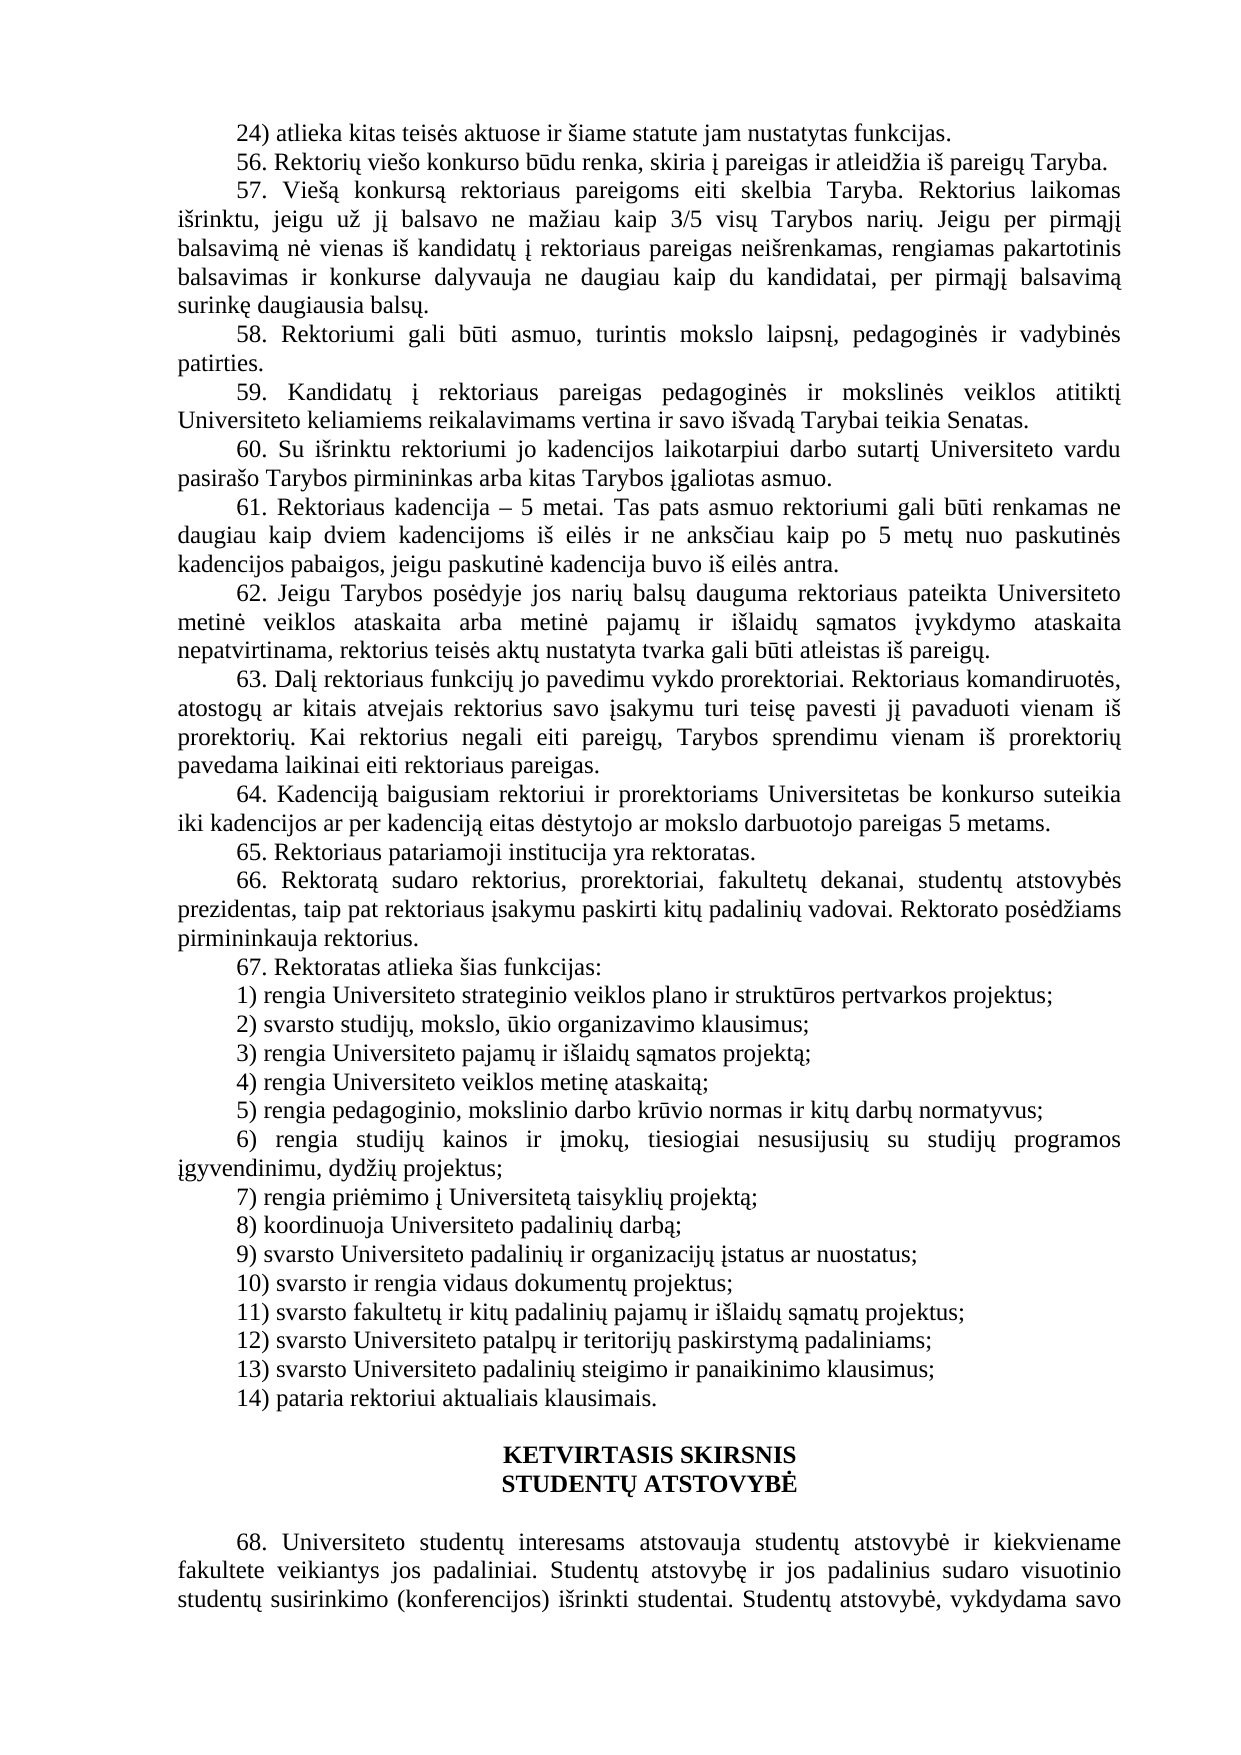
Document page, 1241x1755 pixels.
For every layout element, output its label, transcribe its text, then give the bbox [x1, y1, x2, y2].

text 56. Rektorių viešo konkurso būdu renka, skiria į pareigas ir atleidžia iš pareigų Taryba. [177, 147, 1122, 176]
text 66. Rektoratą sudaro rektorius, prorektoriai, fakultetų dekanai, studentų atstovybės prezidentas, taip pat rektoriaus įsakymu paskirti kitų padalinių vadovai. Rektorato posėdžiams pirmininkauja rektorius. [177, 866, 1122, 952]
text 5) rengia pedagoginio, mokslinio darbo krūvio normas ir kitų darbų normatyvus; [177, 1096, 1122, 1124]
text 13) svarsto Universiteto padalinių steigimo ir panaikinimo klausimus; [177, 1354, 1122, 1383]
text 68. Universiteto studentų interesams atstovauja studentų atstovybė ir kiekviename fakultete veikiantys jos padaliniai. Studentų atstovybę ir jos padalinius sudaro visuotinio studentų susirinkimo (konferencijos) išrinkti studentai. Studentų atstovybė, vykdydama savo [177, 1527, 1122, 1613]
text 7) rengia priėmimo į Universitetą taisyklių projektą; [177, 1182, 1122, 1211]
text 2) svarsto studijų, mokslo, ūkio organizavimo klausimus; [177, 1009, 1122, 1038]
text ketvirtasis SKIRSNIS [177, 1441, 1122, 1469]
text 59. Kandidatų į rektoriaus pareigas pedagoginės ir mokslinės veiklos atitiktį Universiteto keliamiems reikalavimams vertina ir savo išvadą Tarybai teikia Senatas. [177, 377, 1122, 434]
text 65. Rektoriaus patariamoji institucija yra rektoratas. [177, 837, 1122, 866]
text 61. Rektoriaus kadencija – 5 metai. Tas pats asmuo rektoriumi gali būti renkamas ne daugiau kaip dviem kadencijoms iš eilės ir ne anksčiau kaip po 5 metų nuo paskutinės kadencijos pabaigos, jeigu paskutinė kadencija buvo iš eilės antra. [177, 492, 1122, 578]
text 12) svarsto Universiteto patalpų ir teritorijų paskirstymą padaliniams; [177, 1326, 1122, 1354]
text STUDENTŲ ATSTOVYBĖ [177, 1469, 1122, 1498]
text 67. Rektoratas atlieka šias funkcijas: [177, 952, 1122, 981]
text 57. Viešą konkursą rektoriaus pareigoms eiti skelbia Taryba. Rektorius laikomas išrinktu, jeigu už jį balsavo ne mažiau kaip 3/5 visų Tarybos narių. Jeigu per pirmąjį balsavimą nė vienas iš kandidatų į rektoriaus pareigas neišrenkamas, rengiamas pakartotinis balsavimas ir konkurse dalyvauja ne daugiau kaip du kandidatai, per pirmąjį balsavimą surinkę daugiausia balsų. [177, 176, 1122, 319]
text 1) rengia Universiteto strateginio veiklos plano ir struktūros pertvarkos projektus; [177, 981, 1122, 1009]
text 3) rengia Universiteto pajamų ir išlaidų sąmatos projektą; [177, 1038, 1122, 1067]
text 62. Jeigu Tarybos posėdyje jos narių balsų dauguma rektoriaus pateikta Universiteto metinė veiklos ataskaita arba metinė pajamų ir išlaidų sąmatos įvykdymo ataskaita nepatvirtinama, rektorius teisės aktų nustatyta tvarka gali būti atleistas iš pareigų. [177, 578, 1122, 664]
text 14) pataria rektoriui aktualiais klausimais. [177, 1383, 1122, 1412]
text 9) svarsto Universiteto padalinių ir organizacijų įstatus ar nuostatus; [177, 1239, 1122, 1268]
text 6) rengia studijų kainos ir įmokų, tiesiogiai nesusijusių su studijų programos įgyvendinimu, dydžių projektus; [177, 1124, 1122, 1182]
text 8) koordinuoja Universiteto padalinių darbą; [177, 1211, 1122, 1239]
text 4) rengia Universiteto veiklos metinę ataskaitą; [177, 1067, 1122, 1096]
text 63. Dalį rektoriaus funkcijų jo pavedimu vykdo prorektoriai. Rektoriaus komandiruotės, atostogų ar kitais atvejais rektorius savo įsakymu turi teisę pavesti jį pavaduoti vienam iš prorektorių. Kai rektorius negali eiti pareigų, Tarybos sprendimu vienam iš prorektorių pavedama laikinai eiti rektoriaus pareigas. [177, 664, 1122, 779]
text 64. Kadenciją baigusiam rektoriui ir prorektoriams Universitetas be konkurso suteikia iki kadencijos ar per kadenciją eitas dėstytojo ar mokslo darbuotojo pareigas 5 metams. [177, 779, 1122, 837]
text 11) svarsto fakultetų ir kitų padalinių pajamų ir išlaidų sąmatų projektus; [177, 1297, 1122, 1326]
text 24) atlieka kitas teisės aktuose ir šiame statute jam nustatytas funkcijas. [177, 118, 1122, 147]
text 10) svarsto ir rengia vidaus dokumentų projektus; [177, 1268, 1122, 1297]
text 60. Su išrinktu rektoriumi jo kadencijos laikotarpiui darbo sutartį Universiteto vardu pasirašo Tarybos pirmininkas arba kitas Tarybos įgaliotas asmuo. [177, 434, 1122, 492]
text 58. Rektoriumi gali būti asmuo, turintis mokslo laipsnį, pedagoginės ir vadybinės patirties. [177, 319, 1122, 377]
